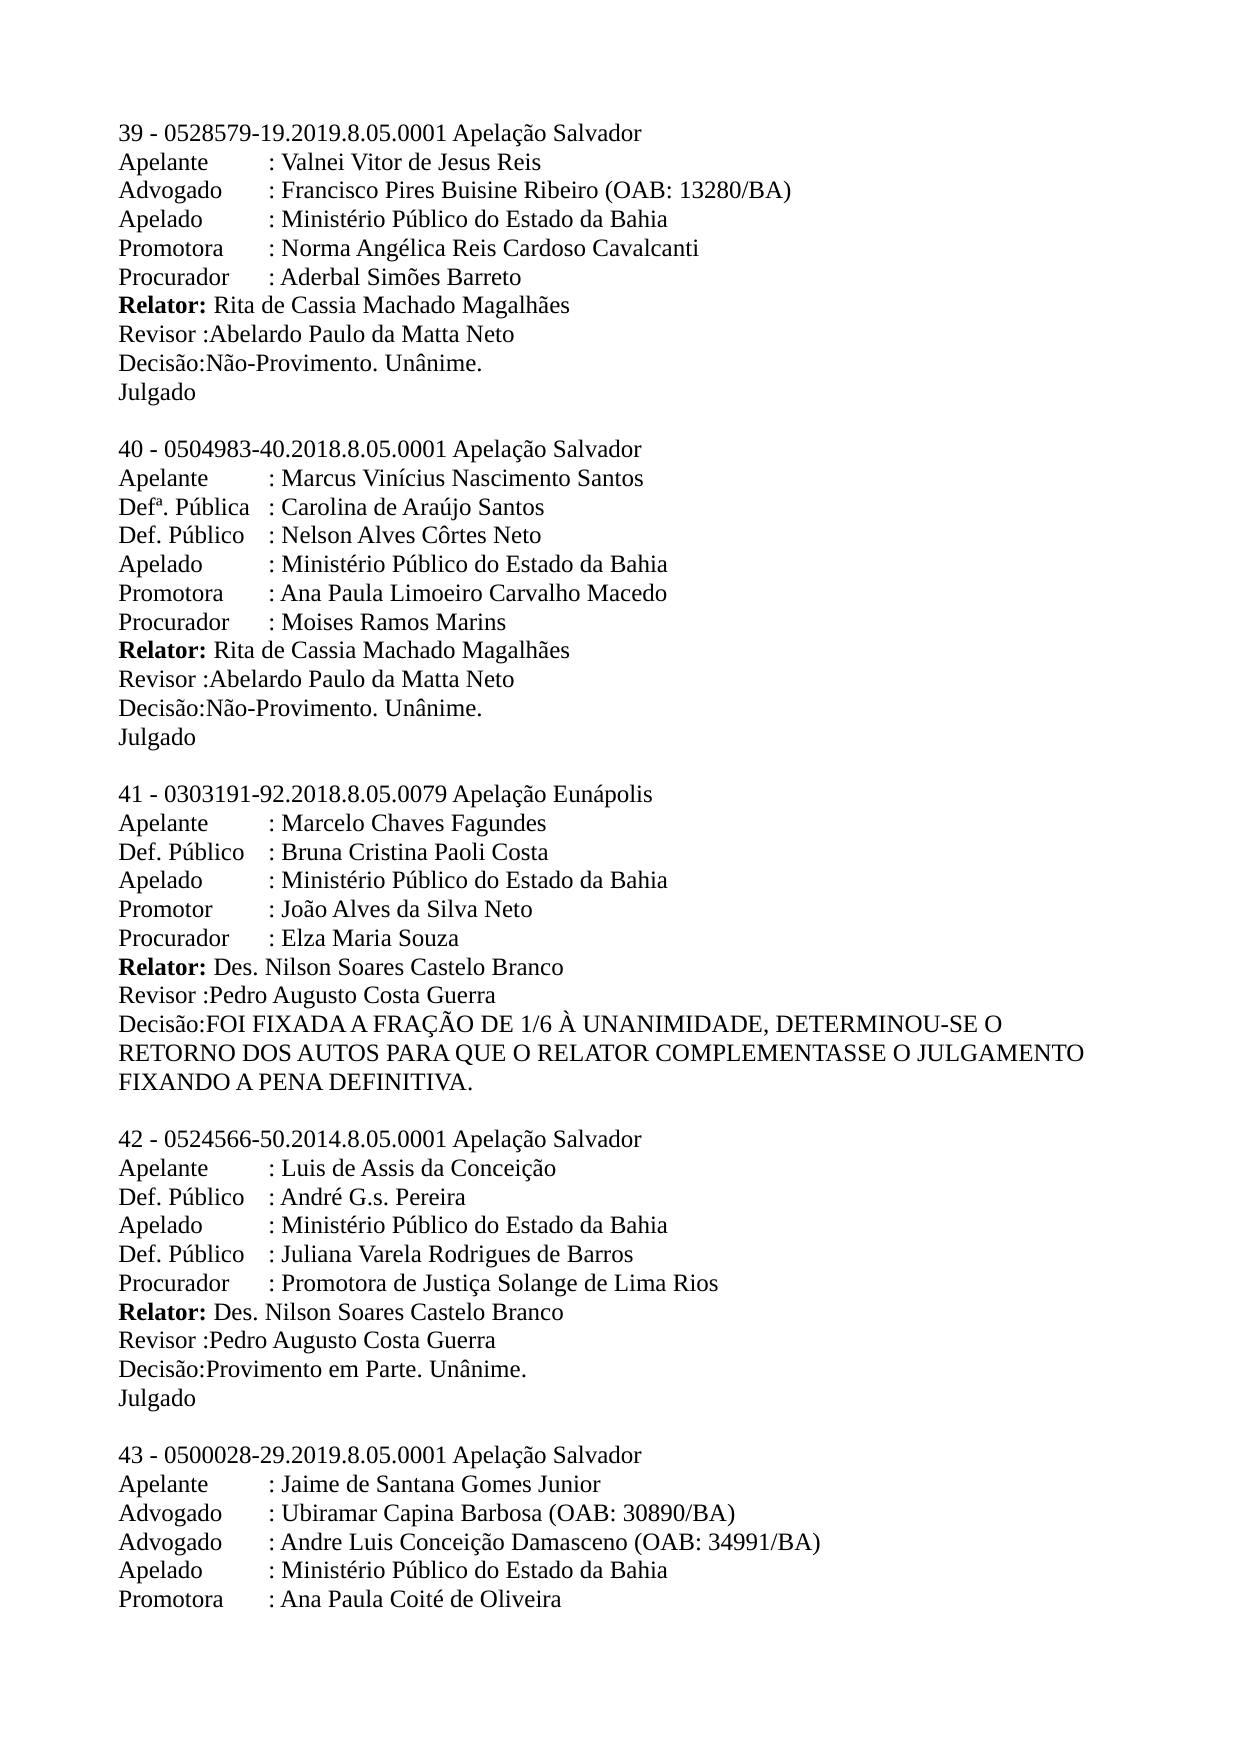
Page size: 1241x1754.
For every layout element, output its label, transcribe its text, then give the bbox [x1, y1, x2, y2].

text 39 - 0528579-19.2019.8.05.0001 Apelação Salvador [118, 118, 1122, 147]
text Apelante : Marcelo Chaves Fagundes Def. Público : Bruna Cristina Paoli Costa Apelado : Ministério Público do Estado da Bahia Promotor : João Alves da Silva Neto Procurador : Elza Maria Souza Relator: Des. Nilson Soares Castelo Branco [118, 808, 1122, 981]
text 43 - 0500028-29.2019.8.05.0001 Apelação Salvador [118, 1441, 1122, 1469]
text Revisor :Abelardo Paulo da Matta Neto [118, 319, 1122, 348]
text Apelante : Marcus Vinícius Nascimento Santos Defª. Pública : Carolina de Araújo Santos Def. Público : Nelson Alves Côrtes Neto Apelado : Ministério Público do Estado da Bahia Promotora : Ana Paula Limoeiro Carvalho Macedo Procurador : Moises Ramos Marins Relator: Rita de Cassia Machado Magalhães [118, 463, 1122, 664]
text 40 - 0504983-40.2018.8.05.0001 Apelação Salvador [118, 434, 1122, 463]
text Decisão:Não-Provimento. Unânime. [118, 348, 1122, 377]
text Decisão:Provimento em Parte. Unânime. [118, 1354, 1122, 1383]
text Decisão:Não-Provimento. Unânime. [118, 693, 1122, 722]
text Apelante : Valnei Vitor de Jesus Reis Advogado : Francisco Pires Buisine Ribeiro (OAB: 13280/BA) Apelado : Ministério Público do Estado da Bahia Promotora : Norma Angélica Reis Cardoso Cavalcanti Procurador : Aderbal Simões Barreto Relator: Rita de Cassia Machado Magalhães [118, 147, 1122, 319]
text Julgado [118, 377, 1122, 406]
text Apelante : Jaime de Santana Gomes Junior Advogado : Ubiramar Capina Barbosa (OAB: 30890/BA) Advogado : Andre Luis Conceição Damasceno (OAB: 34991/BA) Apelado : Ministério Público do Estado da Bahia Promotora : Ana Paula Coité de Oliveira [118, 1469, 1122, 1613]
text Revisor :Pedro Augusto Costa Guerra [118, 1326, 1122, 1354]
text Revisor :Pedro Augusto Costa Guerra [118, 981, 1122, 1009]
text Revisor :Abelardo Paulo da Matta Neto [118, 664, 1122, 693]
text Apelante : Luis de Assis da Conceição Def. Público : André G.s. Pereira Apelado : Ministério Público do Estado da Bahia Def. Público : Juliana Varela Rodrigues de Barros Procurador : Promotora de Justiça Solange de Lima Rios Relator: Des. Nilson Soares Castelo Branco [118, 1153, 1122, 1326]
text Decisão:FOI FIXADA A FRAÇÃO DE 1/6 À UNANIMIDADE, DETERMINOU-SE O RETORNO DOS AUTOS PARA QUE O RELATOR COMPLEMENTASSE O JULGAMENTO FIXANDO A PENA DEFINITIVA. [118, 1009, 1122, 1096]
text 42 - 0524566-50.2014.8.05.0001 Apelação Salvador [118, 1124, 1122, 1153]
text Julgado [118, 1383, 1122, 1412]
text 41 - 0303191-92.2018.8.05.0079 Apelação Eunápolis [118, 779, 1122, 808]
text Julgado [118, 722, 1122, 751]
